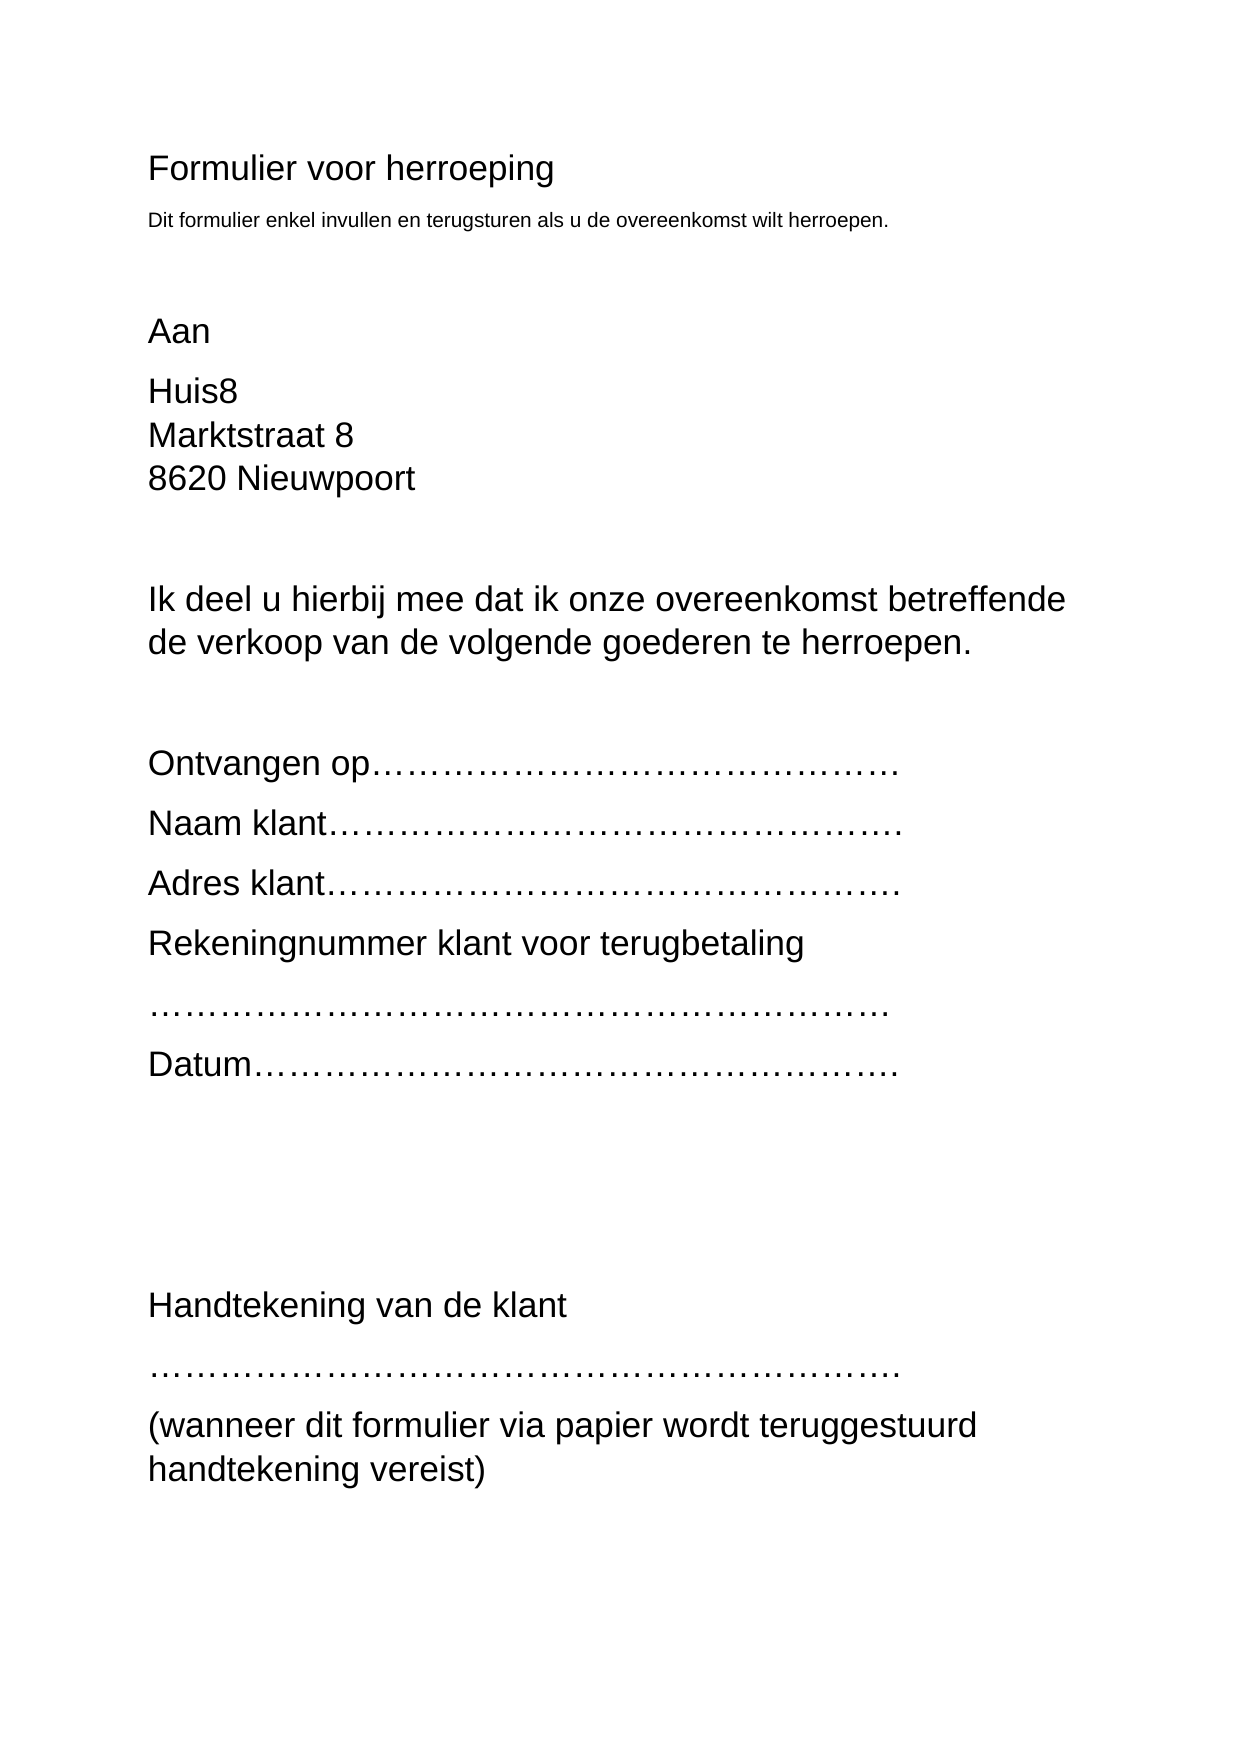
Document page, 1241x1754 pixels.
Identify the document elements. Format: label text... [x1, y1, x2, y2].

text Ontvangen op……………………………………… [148, 742, 1093, 783]
text Formulier voor herroeping [148, 148, 1093, 188]
text Datum………………………………………………. [148, 1043, 1093, 1084]
text Handtekening van de klant [148, 1284, 1093, 1324]
text Ik deel u hierbij mee dat ik onze overeenkomst betreffende de verkoop van de volgende goederen te herroepen. [148, 578, 1093, 662]
text Naam klant…………………………………………. [148, 802, 1093, 843]
text Dit formulier enkel invullen en terugsturen als u de overeenkomst wilt herroepen. [148, 208, 1093, 232]
text Adres klant…………………………………………. [148, 862, 1093, 903]
text ………………………………………………………. [148, 1344, 1093, 1385]
text (wanneer dit formulier via papier wordt teruggestuurd handtekening vereist) [148, 1404, 1093, 1488]
text Huis8 Marktstraat 8 8620 Nieuwpoort [148, 371, 1093, 498]
text Aan [148, 310, 1093, 351]
text ……………………………………………………… [148, 983, 1093, 1023]
text Rekeningnummer klant voor terugbetaling [148, 923, 1093, 963]
